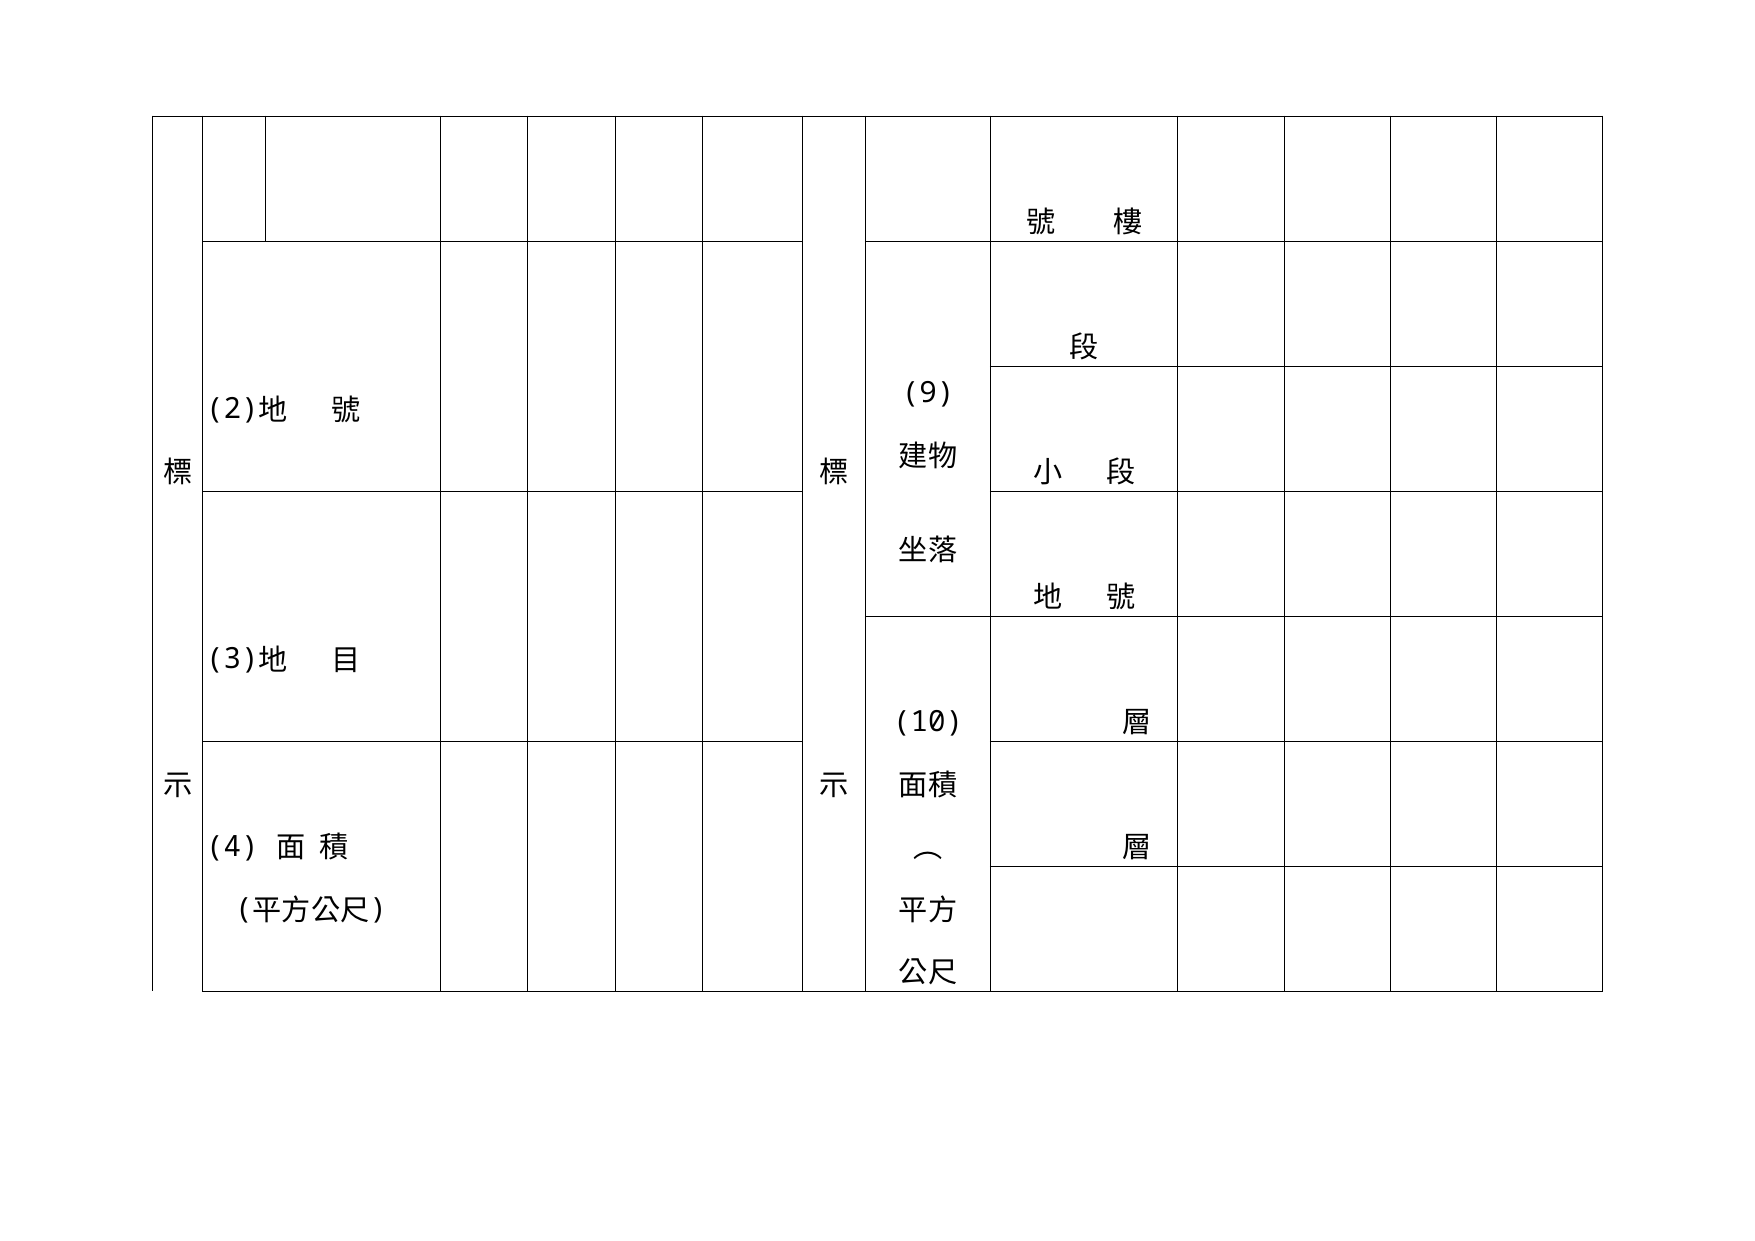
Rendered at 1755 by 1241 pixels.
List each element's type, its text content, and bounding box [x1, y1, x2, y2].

table_cell [1285, 242, 1390, 366]
table_cell [441, 117, 527, 241]
table_cell [703, 742, 802, 991]
table_cell [1178, 742, 1284, 866]
table_cell [528, 242, 615, 491]
table_cell [616, 492, 702, 741]
table_cell (3)地 目 [203, 492, 440, 741]
table_cell [1178, 492, 1284, 616]
table_cell [1497, 617, 1602, 741]
table_cell [1391, 367, 1496, 491]
table_cell [991, 867, 1177, 991]
table_cell [1391, 242, 1496, 366]
table_cell [128, 491, 152, 616]
table_cell [1391, 867, 1496, 991]
table_cell [1178, 117, 1284, 241]
table_cell 標 示 [803, 117, 865, 991]
table_cell [1497, 492, 1602, 616]
table_cell [1391, 117, 1496, 241]
table_cell [266, 117, 440, 241]
table_cell [441, 742, 527, 991]
table_cell [1497, 117, 1602, 241]
table_cell (2)地 號 [203, 242, 440, 491]
table_cell [128, 741, 152, 866]
table_cell [1497, 742, 1602, 866]
table_cell [128, 116, 152, 241]
table_cell 標 示 [153, 117, 202, 991]
table_cell [1285, 742, 1390, 866]
table_cell [203, 117, 265, 241]
table_cell [1497, 242, 1602, 366]
table_cell 層 [991, 742, 1177, 866]
table_cell [128, 366, 152, 491]
table_cell [1391, 492, 1496, 616]
table_cell [703, 242, 802, 491]
table_cell [1285, 492, 1390, 616]
table_cell 小 段 [991, 367, 1177, 491]
table_cell 地 號 [991, 492, 1177, 616]
table_cell [866, 117, 990, 241]
table_cell [1497, 367, 1602, 491]
table_cell [703, 492, 802, 741]
table_cell [1178, 242, 1284, 366]
table_cell [1391, 742, 1496, 866]
table_cell [128, 616, 152, 741]
table_cell [1391, 617, 1496, 741]
table_cell 號 樓 [991, 117, 1177, 241]
table_cell [1285, 367, 1390, 491]
table_cell [528, 742, 615, 991]
table_cell [1285, 117, 1390, 241]
table_cell [1285, 617, 1390, 741]
table_cell [128, 241, 152, 366]
table_cell [528, 117, 615, 241]
table_cell [128, 866, 152, 991]
table_cell [1178, 867, 1284, 991]
table_cell [1497, 867, 1602, 991]
table_cell (4) 面 積 (平方公尺) [203, 742, 440, 991]
table_cell 段 [991, 242, 1177, 366]
table_cell [1285, 867, 1390, 991]
table_cell [1178, 617, 1284, 741]
table_cell (9) 建物 坐落 [866, 242, 990, 616]
table_cell [441, 242, 527, 491]
table_cell [703, 117, 802, 241]
table_cell [1178, 367, 1284, 491]
table_cell 層 [991, 617, 1177, 741]
table_cell (10) 面積 ︵ 平方 公尺 [866, 617, 990, 991]
table_cell [441, 492, 527, 741]
table_cell [528, 492, 615, 741]
table_cell [616, 742, 702, 991]
table_cell [616, 242, 702, 491]
table_cell [616, 117, 702, 241]
